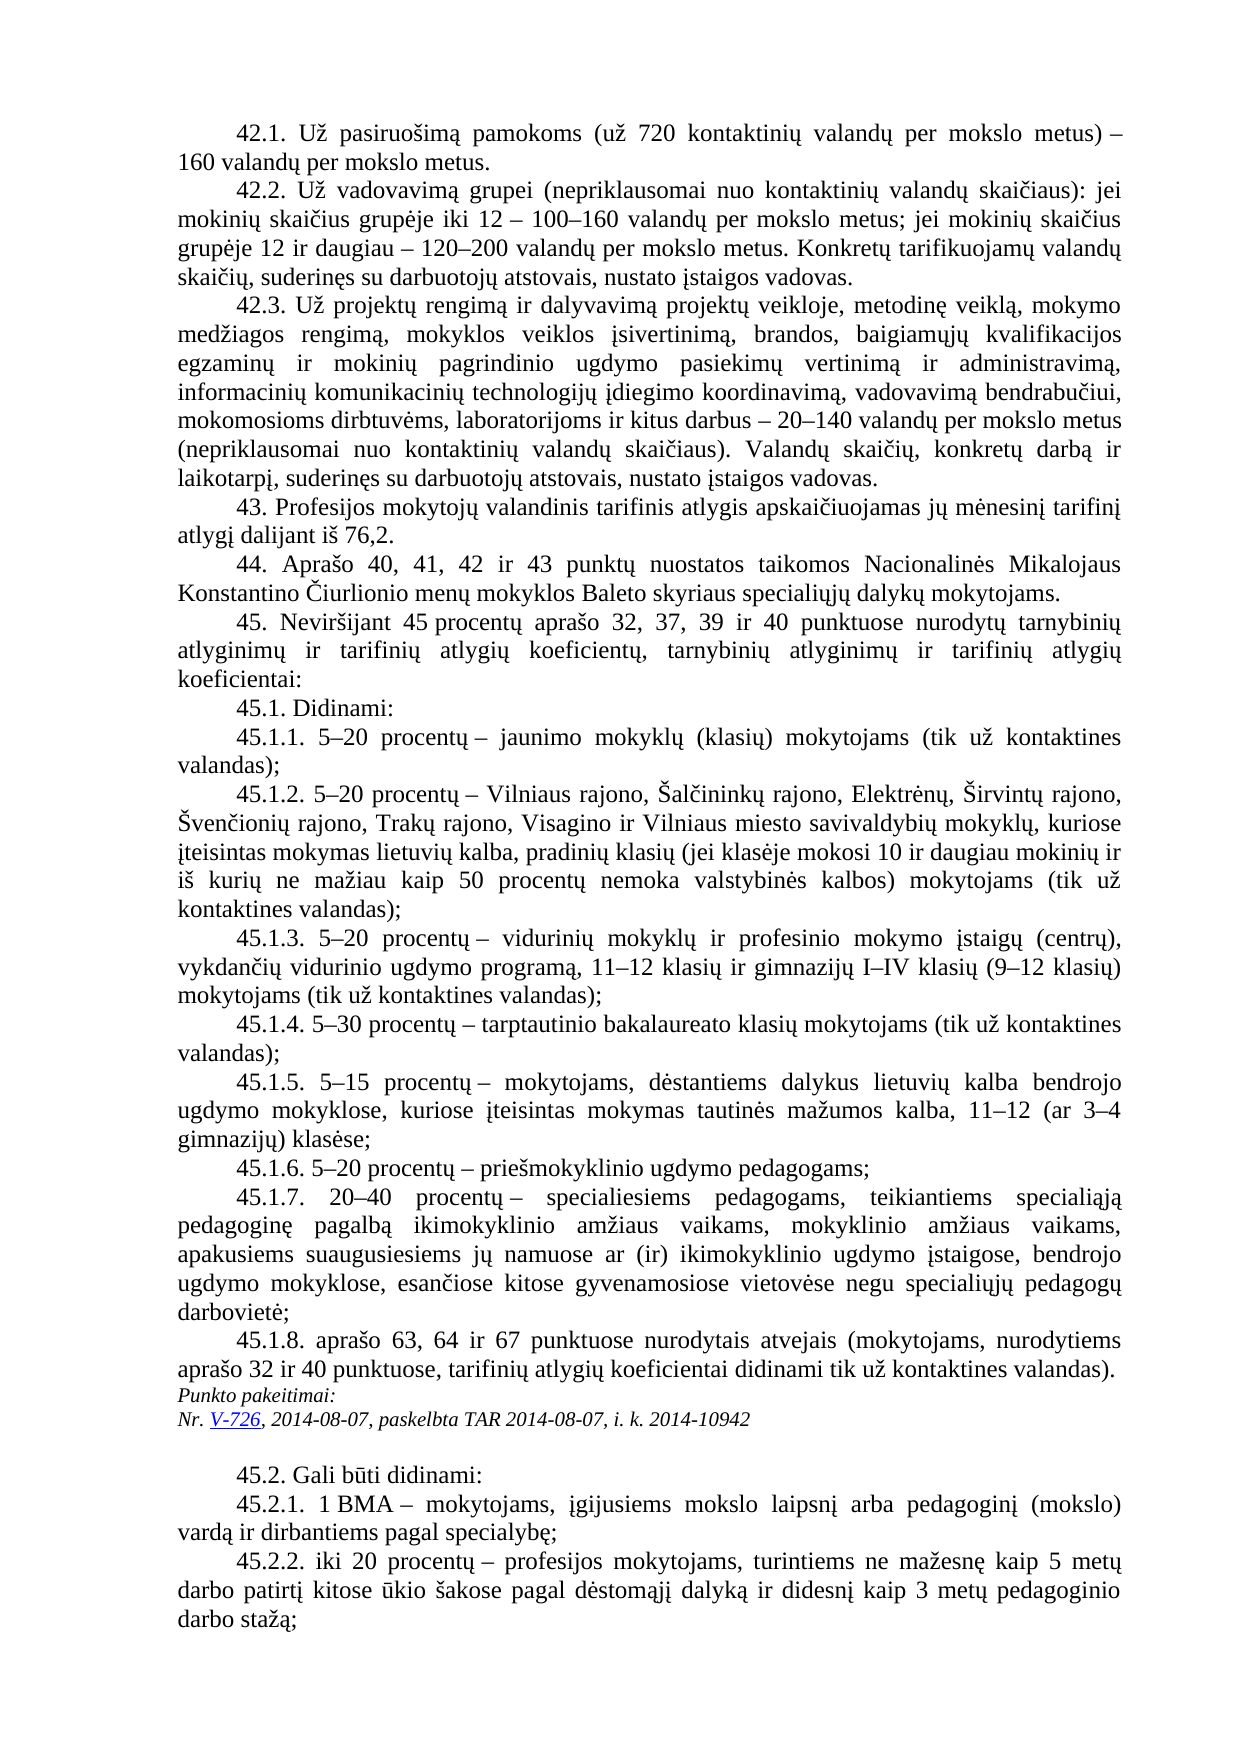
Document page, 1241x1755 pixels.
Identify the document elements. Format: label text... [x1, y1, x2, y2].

text 45.1.3. 5–20 procentų – vidurinių mokyklų ir profesinio mokymo įstaigų (centrų), vykdančių vidurinio ugdymo programą, 11–12 klasių ir gimnazijų I–IV klasių (9–12 klasių) mokytojams (tik už kontaktines valandas); [177, 923, 1122, 1009]
text 45.2.2. iki 20 procentų – profesijos mokytojams, turintiems ne mažesnę kaip 5 metų darbo patirtį kitose ūkio šakose pagal dėstomąjį dalyką ir didesnį kaip 3 metų pedagoginio darbo stažą; [177, 1546, 1122, 1632]
text 42.1. Už pasiruošimą pamokoms (už 720 kontaktinių valandų per mokslo metus) – 160 valandų per mokslo metus. [177, 118, 1122, 176]
text Punkto pakeitimai: [177, 1383, 1122, 1407]
text 45.1. Didinami: [177, 693, 1122, 722]
text 45.1.8. aprašo 63, 64 ir 67 punktuose nurodytais atvejais (mokytojams, nurodytiems aprašo 32 ir 40 punktuose, tarifinių atlygių koeficientai didinami tik už kontaktines valandas). [177, 1326, 1122, 1383]
text 44. Aprašo 40, 41, 42 ir 43 punktų nuostatos taikomos Nacionalinės Mikalojaus Konstantino Čiurlionio menų mokyklos Baleto skyriaus specialiųjų dalykų mokytojams. [177, 549, 1122, 607]
text 45.2.1. 1 BMA – mokytojams, įgijusiems mokslo laipsnį arba pedagoginį (mokslo) vardą ir dirbantiems pagal specialybę; [177, 1489, 1122, 1546]
text 45.1.2. 5–20 procentų – Vilniaus rajono, Šalčininkų rajono, Elektrėnų, Širvintų rajono, Švenčionių rajono, Trakų rajono, Visagino ir Vilniaus miesto savivaldybių mokyklų, kuriose įteisintas mokymas lietuvių kalba, pradinių klasių (jei klasėje mokosi 10 ir daugiau mokinių ir iš kurių ne mažiau kaip 50 procentų nemoka valstybinės kalbos) mokytojams (tik už kontaktines valandas); [177, 779, 1122, 923]
text 43. Profesijos mokytojų valandinis tarifinis atlygis apskaičiuojamas jų mėnesinį tarifinį atlygį dalijant iš 76,2. [177, 492, 1122, 549]
text 45.1.4. 5–30 procentų – tarptautinio bakalaureato klasių mokytojams (tik už kontaktines valandas); [177, 1009, 1122, 1067]
text 45.1.5. 5–15 procentų – mokytojams, dėstantiems dalykus lietuvių kalba bendrojo ugdymo mokyklose, kuriose įteisintas mokymas tautinės mažumos kalba, 11–12 (ar 3–4 gimnazijų) klasėse; [177, 1067, 1122, 1153]
text 42.3. Už projektų rengimą ir dalyvavimą projektų veikloje, metodinę veiklą, mokymo medžiagos rengimą, mokyklos veiklos įsivertinimą, brandos, baigiamųjų kvalifikacijos egzaminų ir mokinių pagrindinio ugdymo pasiekimų vertinimą ir administravimą, informacinių komunikacinių technologijų įdiegimo koordinavimą, vadovavimą bendrabučiui, mokomosioms dirbtuvėms, laboratorijoms ir kitus darbus – 20–140 valandų per mokslo metus (nepriklausomai nuo kontaktinių valandų skaičiaus). Valandų skaičių, konkretų darbą ir laikotarpį, suderinęs su darbuotojų atstovais, nustato įstaigos vadovas. [177, 291, 1122, 492]
text 45.1.1. 5–20 procentų – jaunimo mokyklų (klasių) mokytojams (tik už kontaktines valandas); [177, 722, 1122, 779]
text 45.2. Gali būti didinami: [177, 1460, 1122, 1489]
text Nr. V-726, 2014-08-07, paskelbta TAR 2014-08-07, i. k. 2014-10942 [177, 1407, 1122, 1431]
text 42.2. Už vadovavimą grupei (nepriklausomai nuo kontaktinių valandų skaičiaus): jei mokinių skaičius grupėje iki 12 – 100–160 valandų per mokslo metus; jei mokinių skaičius grupėje 12 ir daugiau – 120–200 valandų per mokslo metus. Konkretų tarifikuojamų valandų skaičių, suderinęs su darbuotojų atstovais, nustato įstaigos vadovas. [177, 176, 1122, 291]
text 45. Neviršijant 45 procentų aprašo 32, 37, 39 ir 40 punktuose nurodytų tarnybinių atlyginimų ir tarifinių atlygių koeficientų, tarnybinių atlyginimų ir tarifinių atlygių koeficientai: [177, 607, 1122, 693]
text 45.1.7. 20–40 procentų – specialiesiems pedagogams, teikiantiems specialiąją pedagoginę pagalbą ikimokyklinio amžiaus vaikams, mokyklinio amžiaus vaikams, apakusiems suaugusiesiems jų namuose ar (ir) ikimokyklinio ugdymo įstaigose, bendrojo ugdymo mokyklose, esančiose kitose gyvenamosiose vietovėse negu specialiųjų pedagogų darbovietė; [177, 1182, 1122, 1326]
text 45.1.6. 5–20 procentų – priešmokyklinio ugdymo pedagogams; [177, 1153, 1122, 1182]
